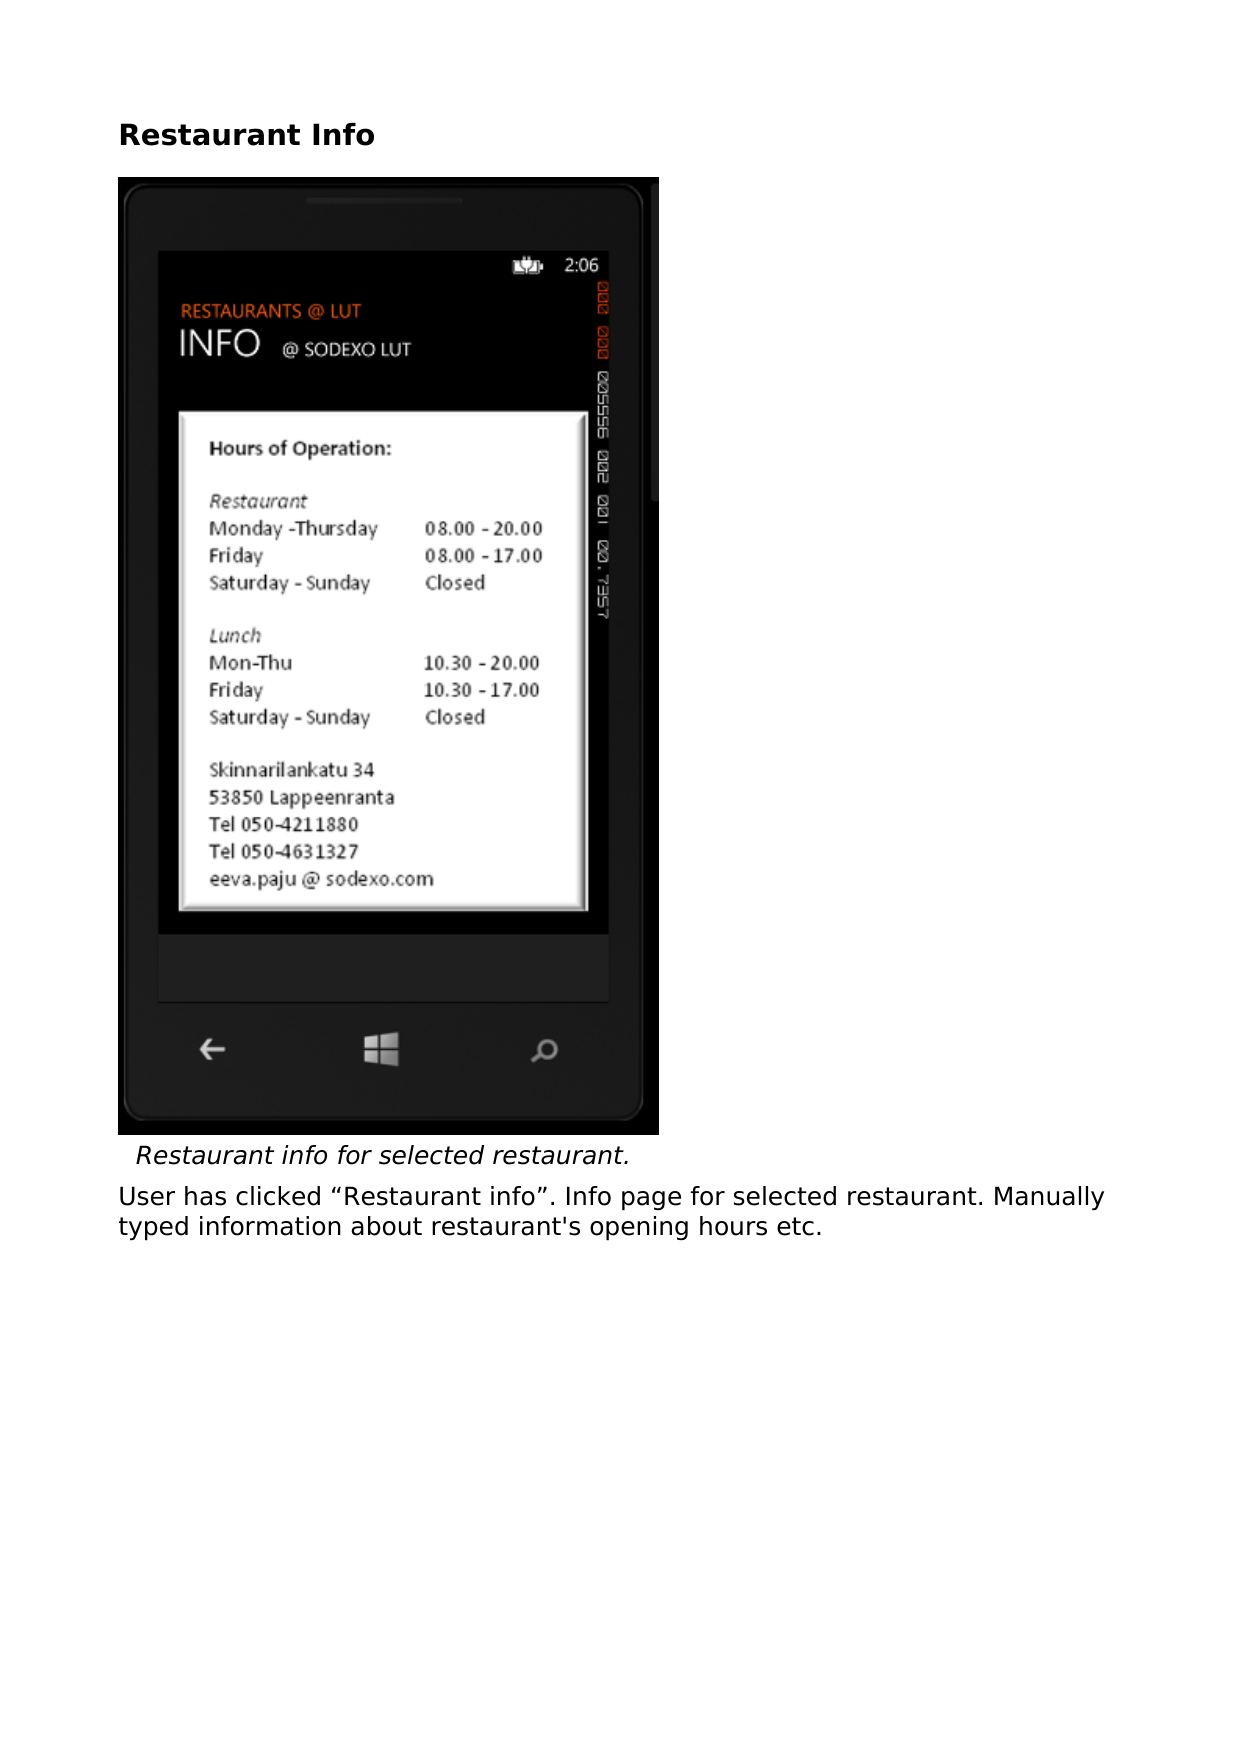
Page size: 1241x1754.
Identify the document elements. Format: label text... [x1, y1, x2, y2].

picture [118, 177, 659, 1135]
subtitle Restaurant Info [118, 118, 1122, 152]
text Restaurant info for selected restaurant. [118, 1135, 659, 1170]
text User has clicked “Restaurant info”. Info page for selected restaurant. Manually typed information about restaurant's opening hours etc. [118, 1182, 1122, 1241]
